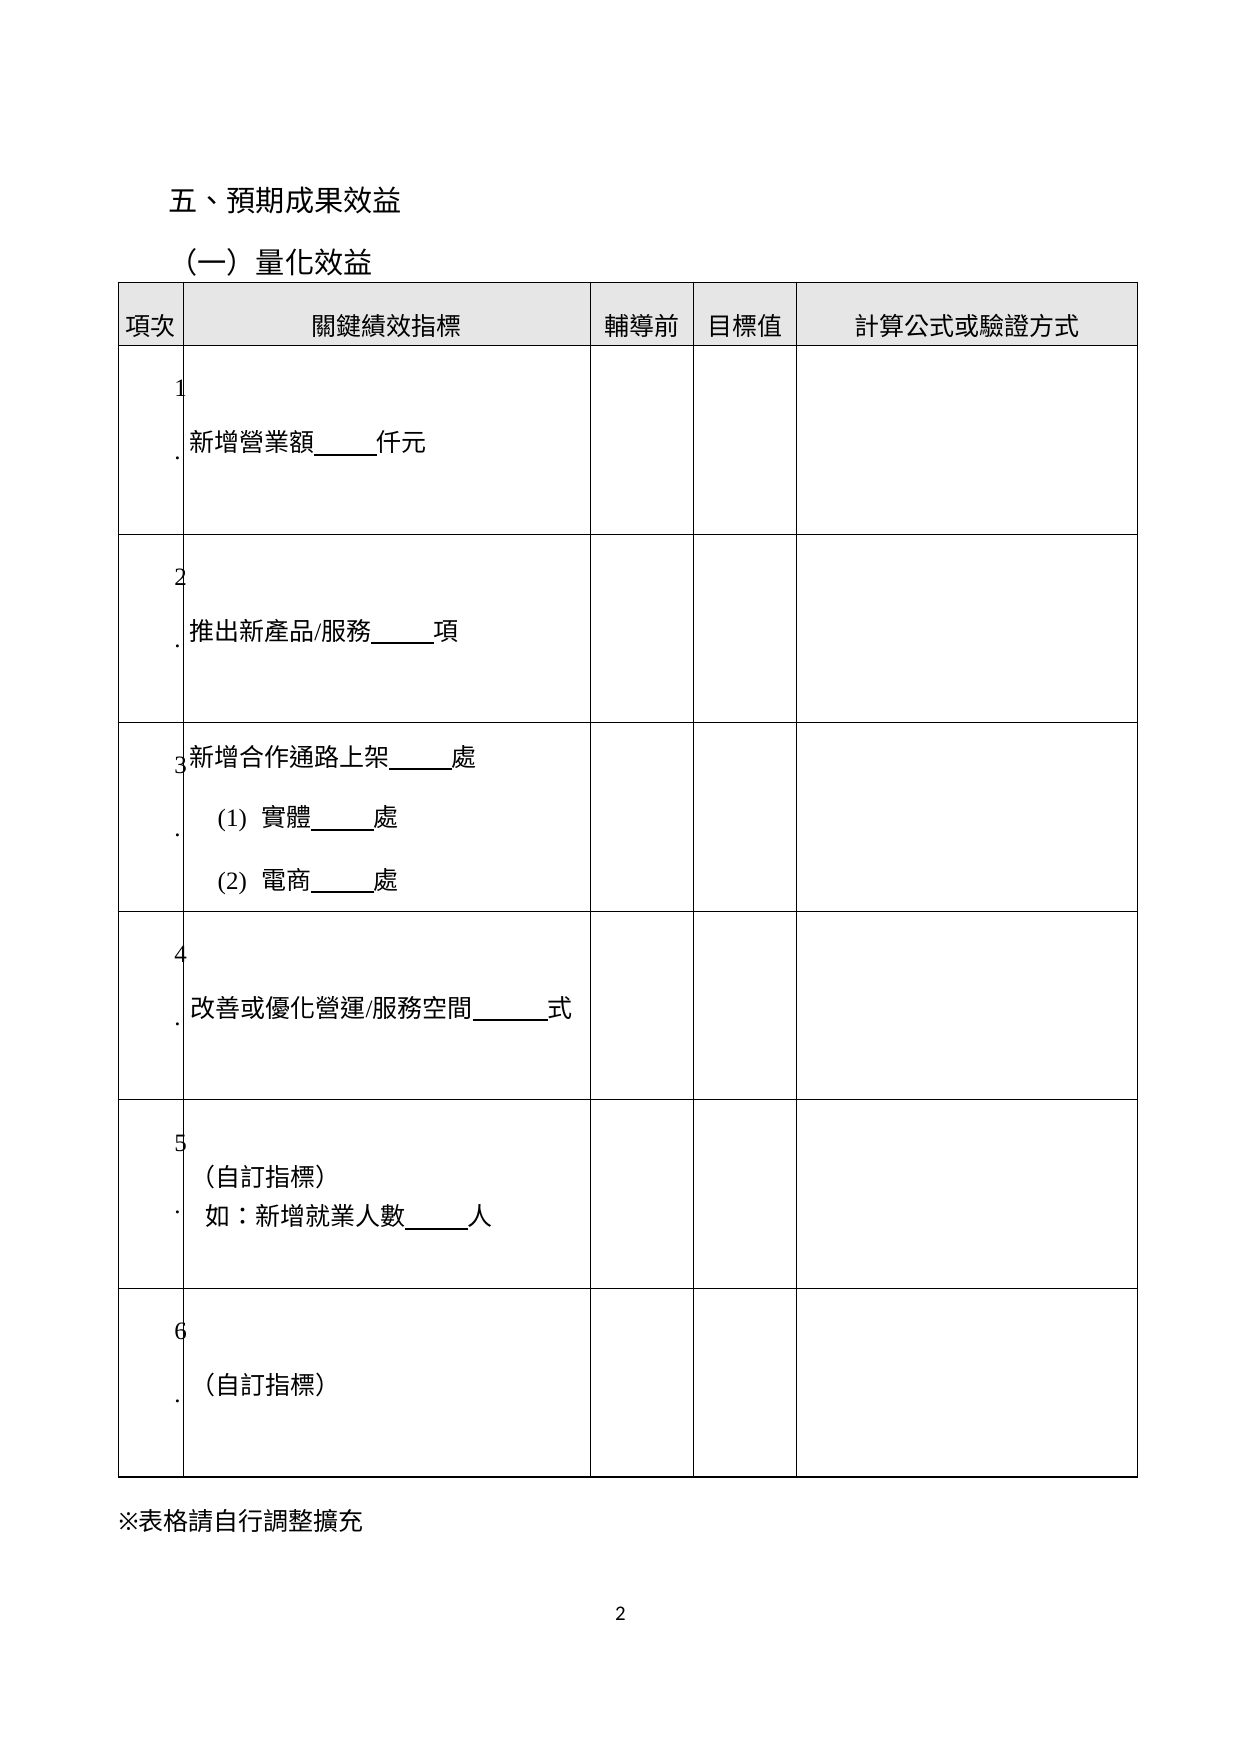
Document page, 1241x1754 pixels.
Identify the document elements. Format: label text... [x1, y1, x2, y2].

table_cell [694, 1289, 796, 1476]
table_cell [694, 723, 796, 911]
table_cell [591, 1100, 693, 1288]
table_header 計算公式或驗證方式 [797, 283, 1137, 345]
table_header 關鍵績效指標 [184, 283, 590, 345]
table_cell [797, 346, 1137, 534]
table_cell [119, 912, 183, 1099]
table_cell [591, 535, 693, 722]
table_cell [119, 346, 183, 534]
table_cell [119, 1289, 183, 1476]
table_cell [591, 1289, 693, 1476]
table_cell [694, 1100, 796, 1288]
table_cell [694, 535, 796, 722]
table_header 輔導前 [591, 283, 693, 345]
table_cell [177, 1324, 183, 1338]
table_cell 推出新產品/服務 項 [184, 535, 590, 722]
table_cell [591, 346, 693, 534]
table_cell 改善或優化營運/服務空間 式 [184, 912, 590, 1099]
text （一）量化效益 [118, 219, 1122, 282]
table_cell [591, 912, 693, 1099]
table_cell [694, 346, 796, 534]
table_cell （自訂指標） [184, 1289, 590, 1476]
table_cell [694, 912, 796, 1099]
text ※表格請自行調整擴充 [118, 1478, 1122, 1540]
table_header 目標值 [694, 283, 796, 345]
table_cell 新增營業額 仟元 [184, 346, 590, 534]
table_cell [797, 535, 1137, 722]
table_header 項次 [119, 283, 183, 345]
text 五、預期成果效益 [118, 157, 1122, 219]
table_cell [797, 1289, 1137, 1476]
table_cell [591, 723, 693, 911]
table_cell 新增合作通路上架 處 實體 處 電商 處 [184, 723, 590, 911]
table_cell [119, 1100, 183, 1288]
table_cell （自訂指標） 如：新增就業人數 人 [184, 1100, 590, 1288]
table_cell [119, 723, 183, 911]
table_cell [797, 1100, 1137, 1288]
table_cell [119, 535, 183, 722]
table_cell [797, 723, 1137, 911]
table_cell [797, 912, 1137, 1099]
